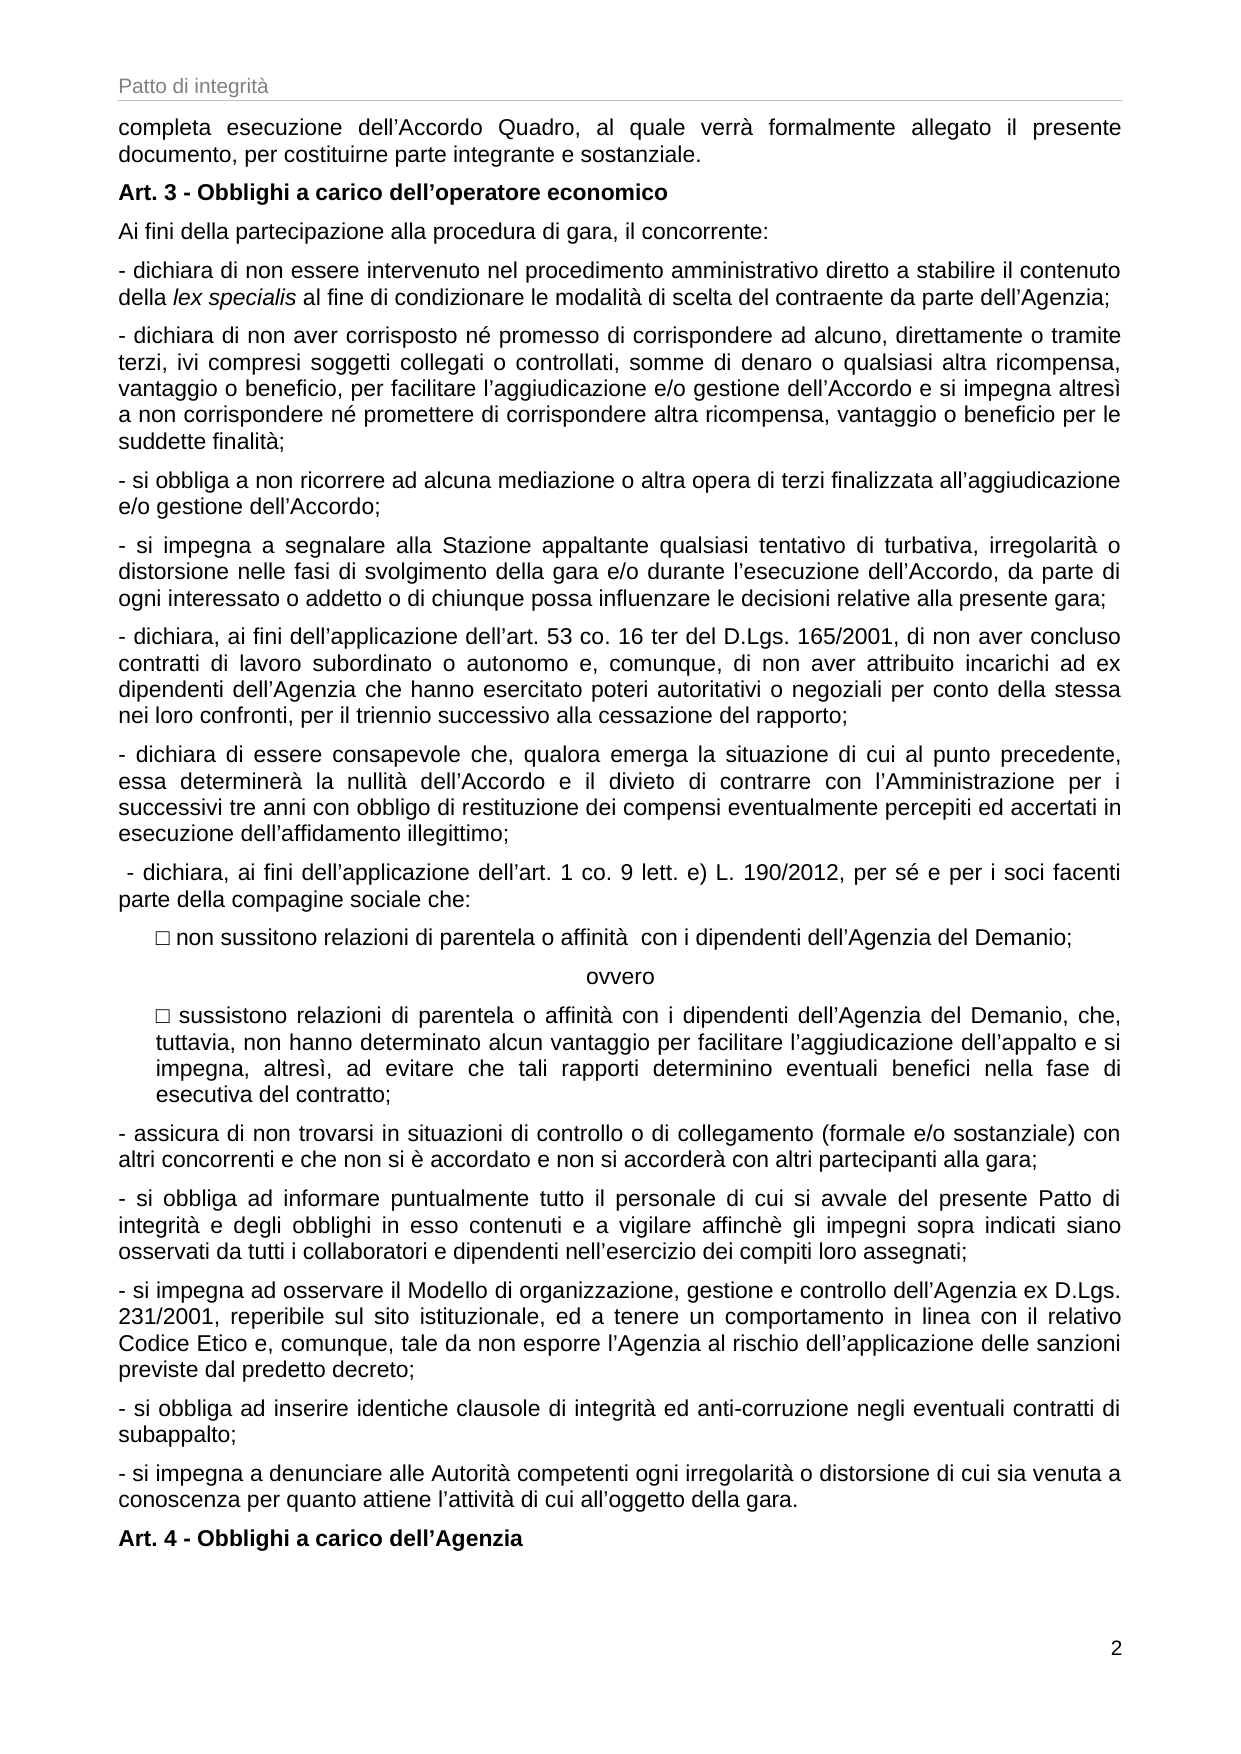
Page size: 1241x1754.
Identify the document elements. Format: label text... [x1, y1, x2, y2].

text - dichiara, ai fini dell’applicazione dell’art. 53 co. 16 ter del D.Lgs. 165/2001, di non aver concluso contratti di lavoro subordinato o autonomo e, comunque, di non aver attribuito incarichi ad ex dipendenti dell’Agenzia che hanno esercitato poteri autoritativi o negoziali per conto della stessa nei loro confronti, per il triennio successivo alla cessazione del rapporto; [118, 623, 1122, 729]
text Art. 4 - Obblighi a carico dell’Agenzia [118, 1525, 1122, 1551]
text - dichiara di essere consapevole che, qualora emerga la situazione di cui al punto precedente, essa determinerà la nullità dell’Accordo e il divieto di contrarre con l’Amministrazione per i successivi tre anni con obbligo di restituzione dei compensi eventualmente percepiti ed accertati in esecuzione dell’affidamento illegittimo; [118, 741, 1122, 847]
text - dichiara, ai fini dell’applicazione dell’art. 1 co. 9 lett. e) L. 190/2012, per sé e per i soci facenti parte della compagine sociale che: [118, 859, 1122, 912]
text - si impegna ad osservare il Modello di organizzazione, gestione e controllo dell’Agenzia ex D.Lgs. 231/2001, reperibile sul sito istituzionale, ed a tenere un comportamento in linea con il relativo Codice Etico e, comunque, tale da non esporre l’Agenzia al rischio dell’applicazione delle sanzioni previste dal predetto decreto; [118, 1277, 1122, 1382]
text - assicura di non trovarsi in situazioni di controllo o di collegamento (formale e/o sostanziale) con altri concorrenti e che non si è accordato e non si accorderà con altri partecipanti alla gara; [118, 1120, 1122, 1173]
text □ non sussitono relazioni di parentela o affinità con i dipendenti dell’Agenzia del Demanio; [156, 924, 1122, 951]
text ovvero [118, 963, 1122, 989]
text □ sussistono relazioni di parentela o affinità con i dipendenti dell’Agenzia del Demanio, che, tuttavia, non hanno determinato alcun vantaggio per facilitare l’aggiudicazione dell’appalto e si impegna, altresì, ad evitare che tali rapporti determinino eventuali benefici nella fase di esecutiva del contratto; [156, 1002, 1122, 1107]
text Art. 3 - Obblighi a carico dell’operatore economico [118, 179, 1122, 206]
text Ai fini della partecipazione alla procedura di gara, il concorrente: [118, 218, 1122, 244]
text completa esecuzione dell’Accordo Quadro, al quale verrà formalmente allegato il presente documento, per costituirne parte integrante e sostanziale. [118, 114, 1122, 167]
text - si impegna a segnalare alla Stazione appaltante qualsiasi tentativo di turbativa, irregolarità o distorsione nelle fasi di svolgimento della gara e/o durante l’esecuzione dell’Accordo, da parte di ogni interessato o addetto o di chiunque possa influenzare le decisioni relative alla presente gara; [118, 532, 1122, 611]
text - si obbliga ad informare puntualmente tutto il personale di cui si avvale del presente Patto di integrità e degli obblighi in esso contenuti e a vigilare affinchè gli impegni sopra indicati siano osservati da tutti i collaboratori e dipendenti nell’esercizio dei compiti loro assegnati; [118, 1185, 1122, 1264]
text - si obbliga ad inserire identiche clausole di integrità ed anti-corruzione negli eventuali contratti di subappalto; [118, 1395, 1122, 1447]
text - dichiara di non essere intervenuto nel procedimento amministrativo diretto a stabilire il contenuto della lex specialis al fine di condizionare le modalità di scelta del contraente da parte dell’Agenzia; [118, 257, 1122, 310]
text - si impegna a denunciare alle Autorità competenti ogni irregolarità o distorsione di cui sia venuta a conoscenza per quanto attiene l’attività di cui all’oggetto della gara. [118, 1460, 1122, 1513]
text - dichiara di non aver corrisposto né promesso di corrispondere ad alcuno, direttamente o tramite terzi, ivi compresi soggetti collegati o controllati, somme di denaro o qualsiasi altra ricompensa, vantaggio o beneficio, per facilitare l’aggiudicazione e/o gestione dell’Accordo e si impegna altresì a non corrispondere né promettere di corrispondere altra ricompensa, vantaggio o beneficio per le suddette finalità; [118, 322, 1122, 454]
text - si obbliga a non ricorrere ad alcuna mediazione o altra opera di terzi finalizzata all’aggiudicazione e/o gestione dell’Accordo; [118, 467, 1122, 519]
